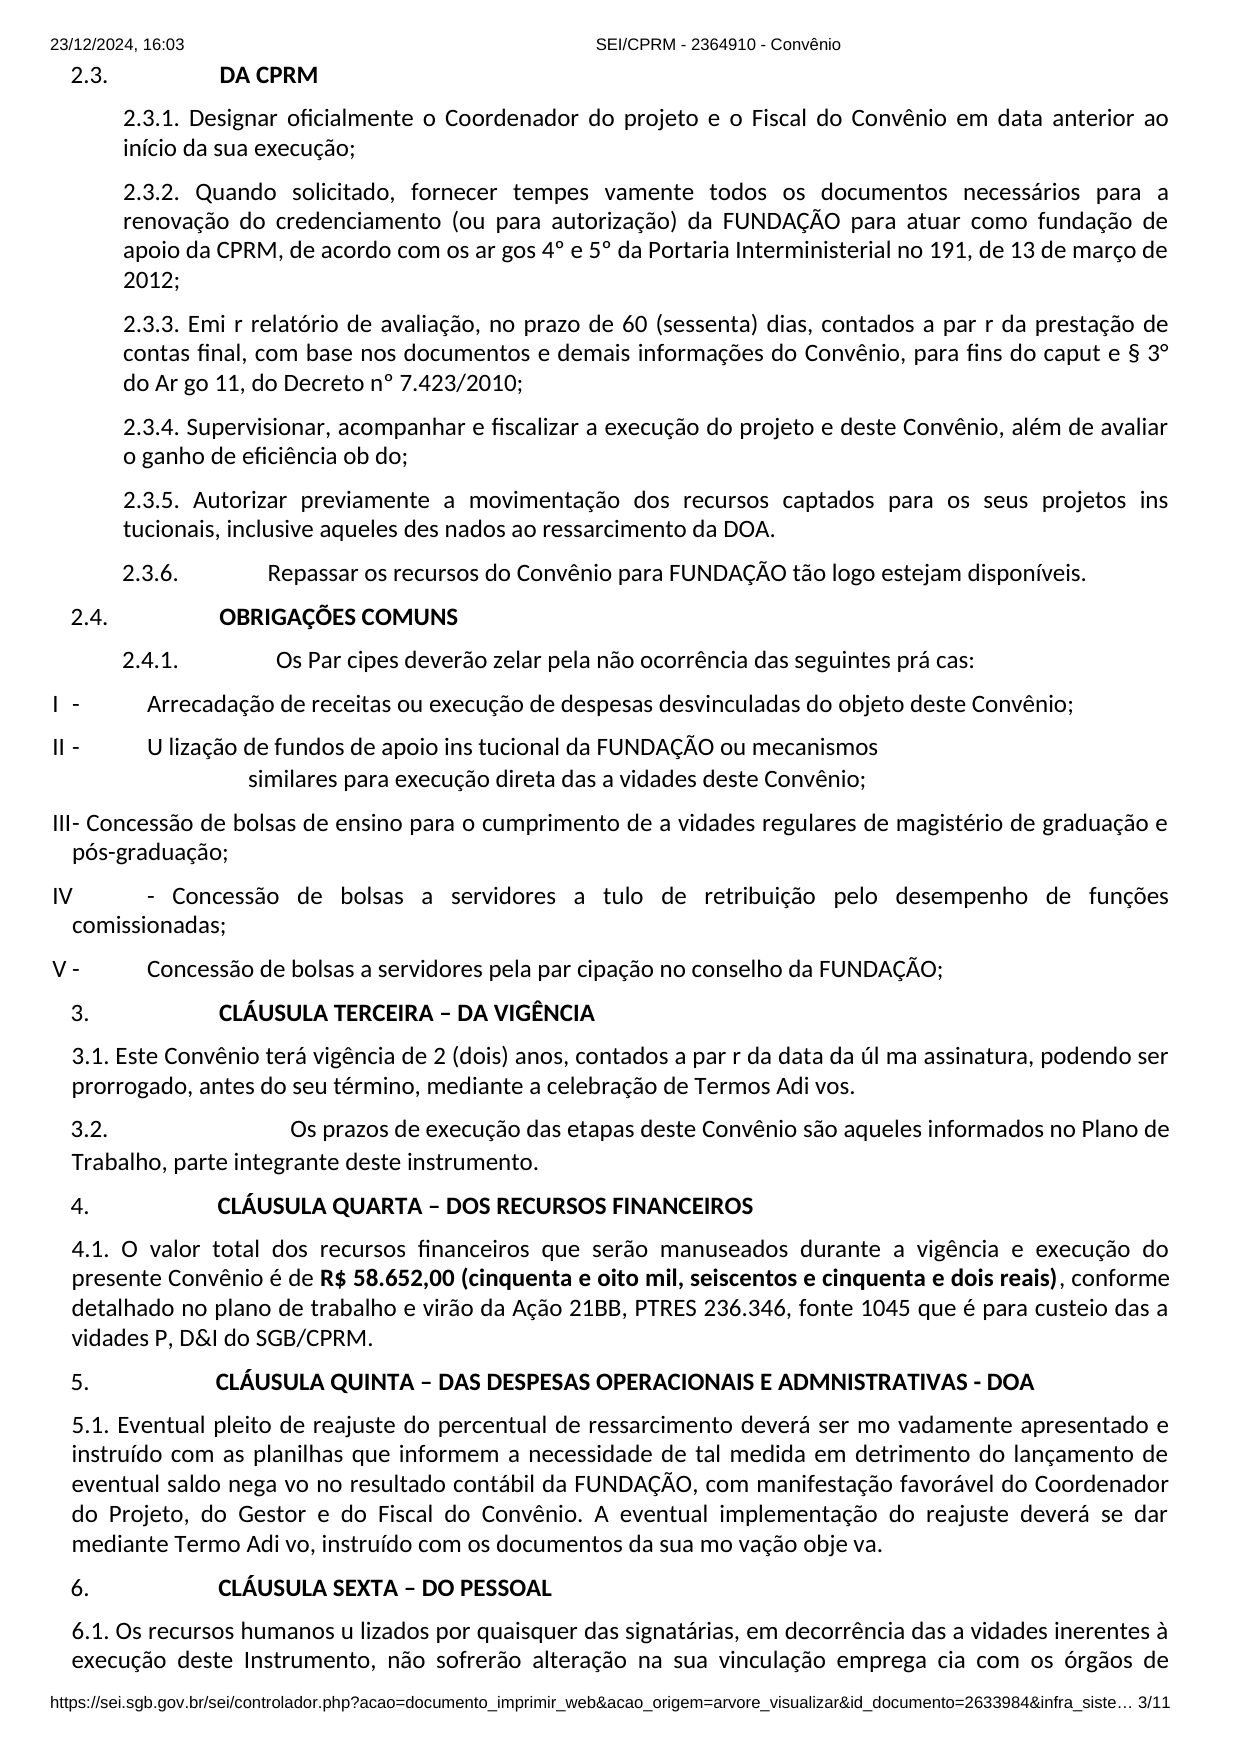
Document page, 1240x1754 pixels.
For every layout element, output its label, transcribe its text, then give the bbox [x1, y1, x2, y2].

text 4.1. O valor total dos recursos financeiros que serão manuseados durante a vigência e execução do presente Convênio é de R$ 58.652,00 (cinquenta e oito mil, seiscentos e cinquenta e dois reais), conforme detalhado no plano de trabalho e virão da Ação 21BB, PTRES 236.346, fonte 1045 que é para custeio das a vidades P, D&I do SGB/CPRM. [71, 1234, 1170, 1352]
text 6.1. Os recursos humanos u lizados por quaisquer das signatárias, em decorrência das a vidades inerentes à execução deste Instrumento, não sofrerão alteração na sua vinculação emprega cia com os órgãos de [71, 1616, 1170, 1675]
text 2.3.3. Emi r relatório de avaliação, no prazo de 60 (sessenta) dias, contados a par r da prestação de contas final, com base nos documentos e demais informações do Convênio, para fins do caput e § 3° do Ar go 11, do Decreto nº 7.423/2010; [123, 309, 1170, 398]
text 3.2. Os prazos de execução das etapas deste Convênio são aqueles informados no Plano de [70, 1114, 1170, 1144]
subtitle 2.4. OBRIGAÇÕES COMUNS [70, 601, 1170, 632]
subtitle 3. CLÁUSULA TERCEIRA – DA VIGÊNCIA [70, 997, 1170, 1028]
list - Concessão de bolsas a servidores a tulo de retribuição pelo desempenho de funções comissionadas; [52, 881, 1170, 940]
text Trabalho, parte integrante deste instrumento. [71, 1146, 1170, 1176]
list - U lização de fundos de apoio ins tucional da FUNDAÇÃO ou mecanismos [52, 732, 1170, 761]
text 2.3.4. Supervisionar, acompanhar e fiscalizar a execução do projeto e deste Convênio, além de avaliar o ganho de eficiência ob do; [123, 412, 1170, 471]
subtitle 2.3. DA CPRM [70, 59, 1170, 90]
text 5.1. Eventual pleito de reajuste do percentual de ressarcimento deverá ser mo vadamente apresentado e instruído com as planilhas que informem a necessidade de tal medida em detrimento do lançamento de eventual saldo nega vo no resultado contábil da FUNDAÇÃO, com manifestação favorável do Coordenador do Projeto, do Gestor e do Fiscal do Convênio. A eventual implementação do reajuste deverá se dar mediante Termo Adi vo, instruído com os documentos da sua mo vação obje va. [71, 1410, 1170, 1558]
subtitle 5. CLÁUSULA QUINTA – DAS DESPESAS OPERACIONAIS E ADMNISTRATIVAS - DOA [70, 1366, 1170, 1397]
text 2.3.5. Autorizar previamente a movimentação dos recursos captados para os seus projetos ins tucionais, inclusive aqueles des nados ao ressarcimento da DOA. [123, 485, 1170, 544]
subtitle 4. CLÁUSULA QUARTA – DOS RECURSOS FINANCEIROS [70, 1190, 1170, 1220]
text 2.3.6. Repassar os recursos do Convênio para FUNDAÇÃO tão logo estejam disponíveis. [72, 558, 1170, 587]
list - Arrecadação de receitas ou execução de despesas desvinculadas do objeto deste Convênio; [52, 688, 1170, 718]
text 3.1. Este Convênio terá vigência de 2 (dois) anos, contados a par r da data da úl ma assinatura, podendo ser prorrogado, antes do seu término, mediante a celebração de Termos Adi vos. [71, 1041, 1170, 1100]
subtitle 6. CLÁUSULA SEXTA – DO PESSOAL [70, 1572, 1170, 1603]
text 2.3.2. Quando solicitado, fornecer tempes vamente todos os documentos necessários para a renovação do credenciamento (ou para autorização) da FUNDAÇÃO para atuar como fundação de apoio da CPRM, de acordo com os ar gos 4º e 5º da Portaria Interministerial no 191, de 13 de março de 2012; [123, 176, 1170, 295]
list - Concessão de bolsas a servidores pela par cipação no conselho da FUNDAÇÃO; [52, 954, 1170, 983]
text 2.4.1. Os Par cipes deverão zelar pela não ocorrência das seguintes prá cas: [72, 645, 1170, 674]
text 2.3.1. Designar oficialmente o Coordenador do projeto e o Fiscal do Convênio em data anterior ao início da sua execução; [123, 103, 1170, 162]
list - Concessão de bolsas de ensino para o cumprimento de a vidades regulares de magistério de graduação e pós-graduação; [52, 808, 1170, 867]
text similares para execução direta das a vidades deste Convênio; [248, 764, 1170, 794]
